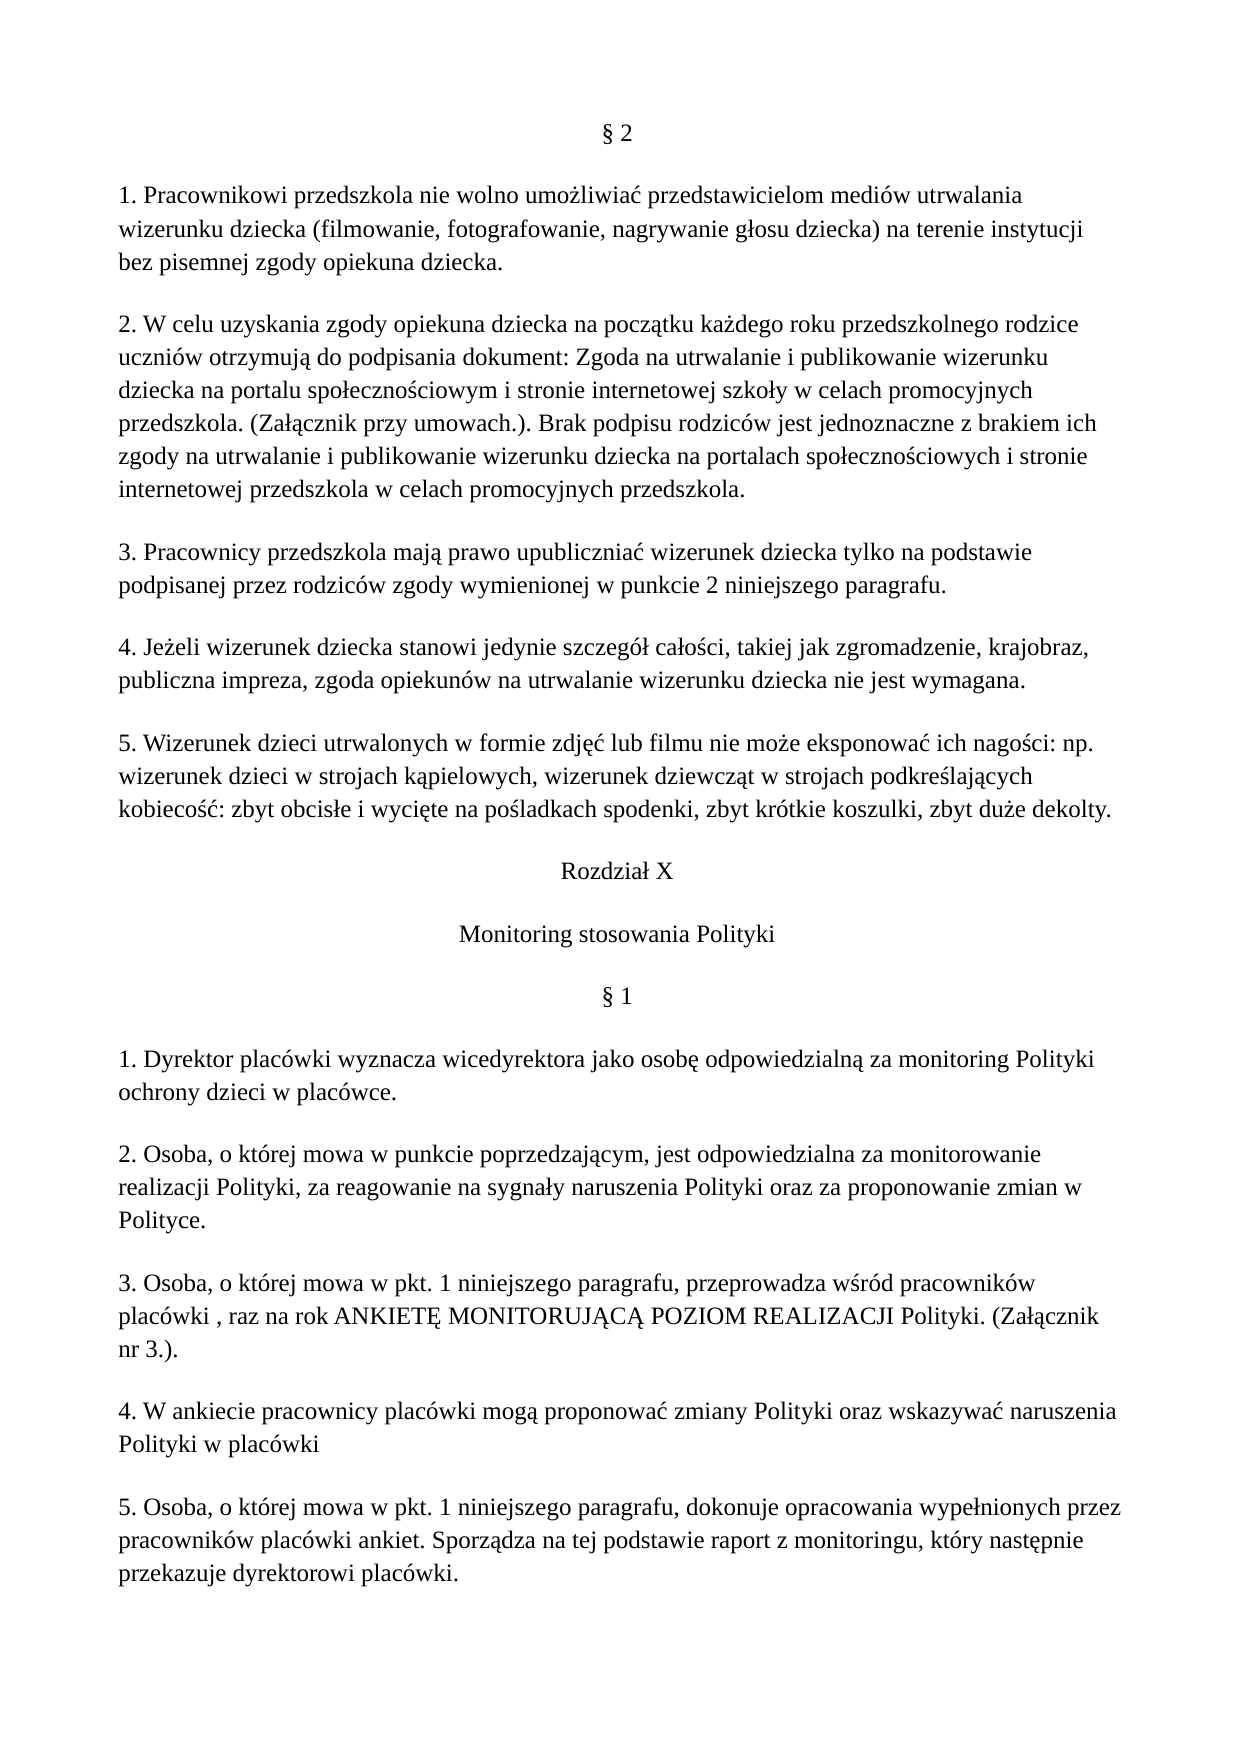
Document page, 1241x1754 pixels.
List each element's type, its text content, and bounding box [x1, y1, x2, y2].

text 3. Osoba, o której mowa w pkt. 1 niniejszego paragrafu, przeprowadza wśród pracowników placówki , raz na rok ANKIETĘ MONITORUJĄCĄ POZIOM REALIZACJI Polityki. (Załącznik nr 3.). [118, 1268, 1122, 1363]
text 3. Pracownicy przedszkola mają prawo upubliczniać wizerunek dziecka tylko na podstawie podpisanej przez rodziców zgody wymienionej w punkcie 2 niniejszego paragrafu. [118, 537, 1122, 598]
text 4. W ankiecie pracownicy placówki mogą proponować zmiany Polityki oraz wskazywać naruszenia Polityki w placówki [118, 1396, 1122, 1458]
text § 1 [118, 981, 1122, 1010]
text 1. Pracownikowi przedszkola nie wolno umożliwiać przedstawicielom mediów utrwalania wizerunku dziecka (filmowanie, fotografowanie, nagrywanie głosu dziecka) na terenie instytucji bez pisemnej zgody opiekuna dziecka. [118, 181, 1122, 275]
text Monitoring stosowania Polityki [118, 919, 1122, 948]
text 4. Jeżeli wizerunek dziecka stanowi jedynie szczegół całości, takiej jak zgromadzenie, krajobraz, publiczna impreza, zgoda opiekunów na utrwalanie wizerunku dziecka nie jest wymagana. [118, 632, 1122, 694]
text 5. Wizerunek dzieci utrwalonych w formie zdjęć lub filmu nie może eksponować ich nagości: np. wizerunek dzieci w strojach kąpielowych, wizerunek dziewcząt w strojach podkreślających kobiecość: zbyt obcisłe i wycięte na pośladkach spodenki, zbyt krótkie koszulki, zbyt duże dekolty. [118, 728, 1122, 823]
text 5. Osoba, o której mowa w pkt. 1 niniejszego paragrafu, dokonuje opracowania wypełnionych przez pracowników placówki ankiet. Sporządza na tej podstawie raport z monitoringu, który następnie przekazuje dyrektorowi placówki. [118, 1492, 1122, 1587]
text Rozdział X [118, 856, 1122, 885]
text § 2 [118, 118, 1122, 147]
text 1. Dyrektor placówki wyznacza wicedyrektora jako osobę odpowiedzialną za monitoring Polityki ochrony dzieci w placówce. [118, 1044, 1122, 1106]
text 2. Osoba, o której mowa w punkcie poprzedzającym, jest odpowiedzialna za monitorowanie realizacji Polityki, za reagowanie na sygnały naruszenia Polityki oraz za proponowanie zmian w Polityce. [118, 1139, 1122, 1234]
text 2. W celu uzyskania zgody opiekuna dziecka na początku każdego roku przedszkolnego rodzice uczniów otrzymują do podpisania dokument: Zgoda na utrwalanie i publikowanie wizerunku dziecka na portalu społecznościowym i stronie internetowej szkoły w celach promocyjnych przedszkola. (Załącznik przy umowach.). Brak podpisu rodziców jest jednoznaczne z brakiem ich zgody na utrwalanie i publikowanie wizerunku dziecka na portalach społecznościowych i stronie internetowej przedszkola w celach promocyjnych przedszkola. [118, 309, 1122, 503]
